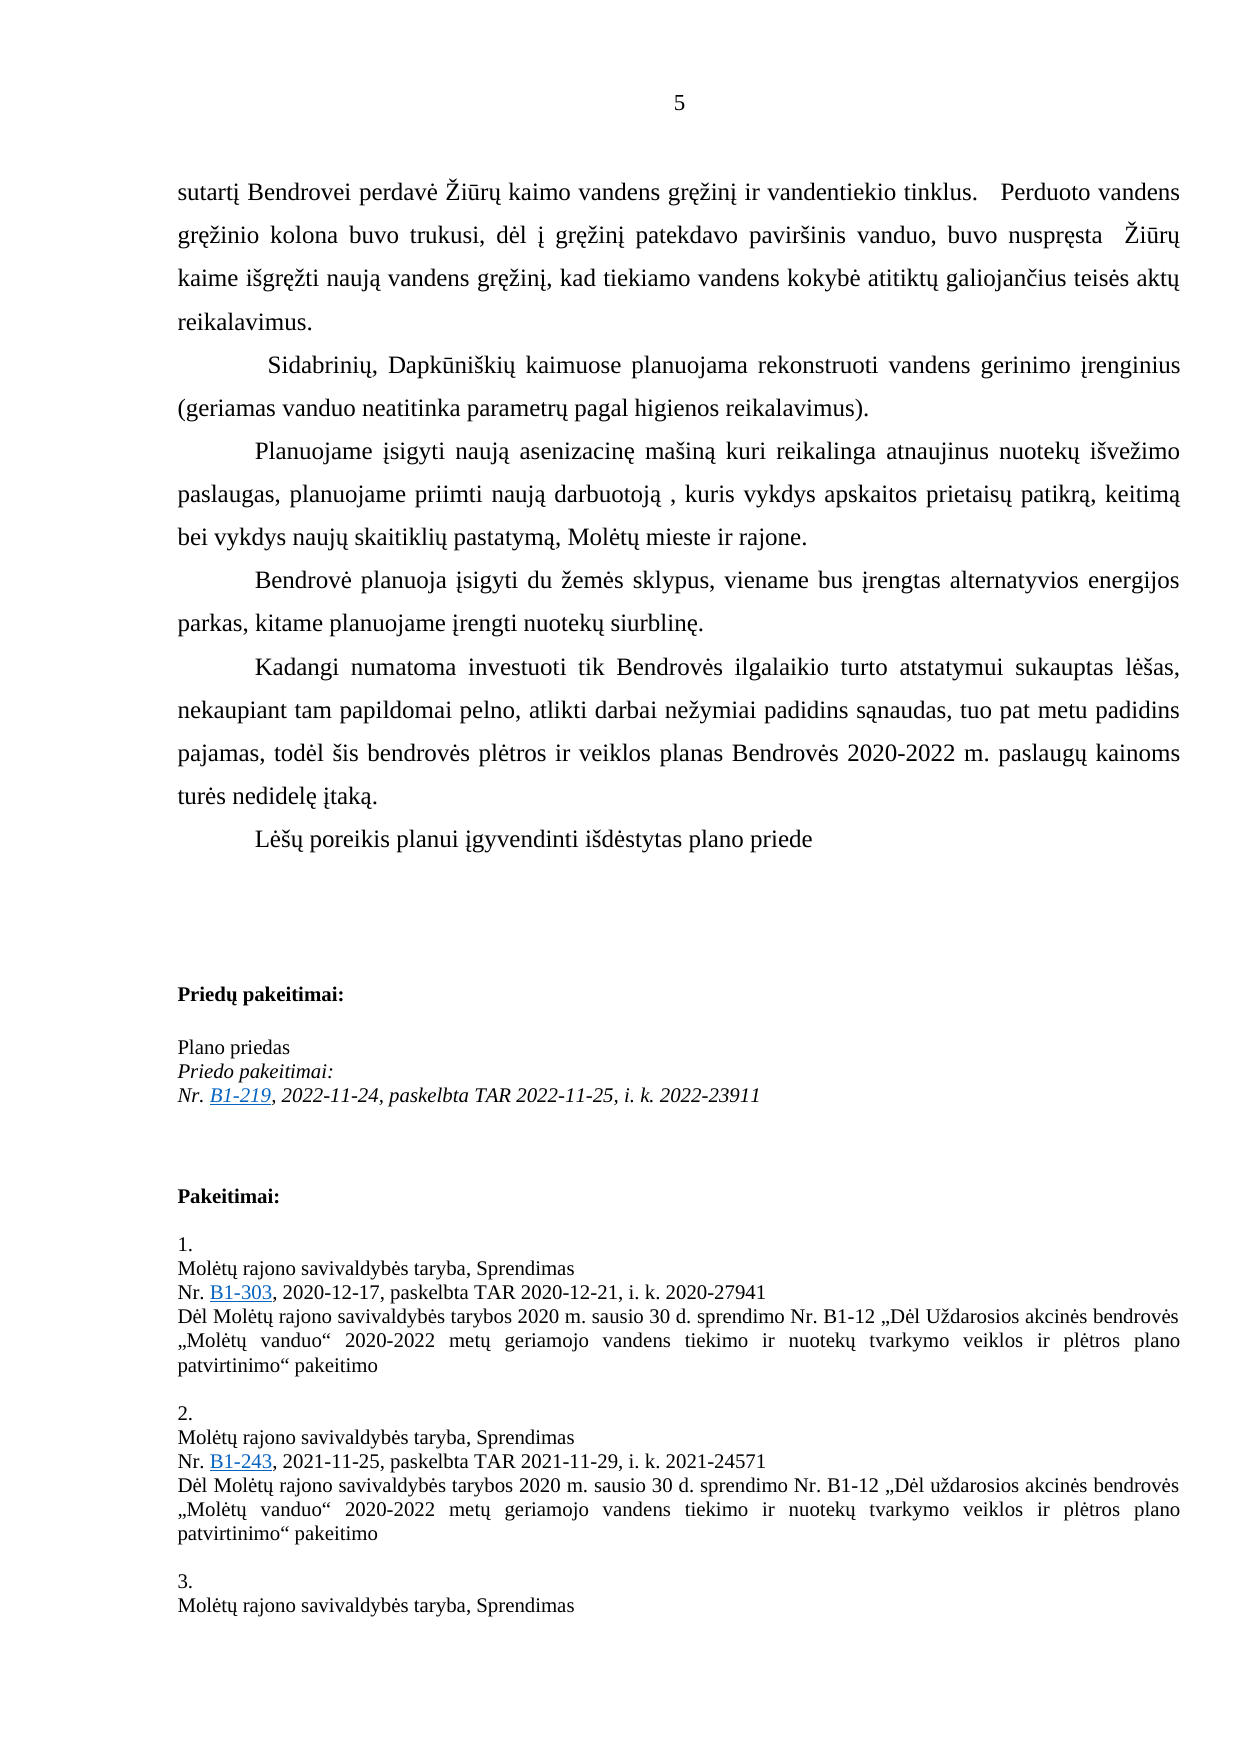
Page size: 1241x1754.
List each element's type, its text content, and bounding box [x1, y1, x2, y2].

text Priedo pakeitimai: [177, 1059, 1181, 1083]
text Dėl Molėtų rajono savivaldybės tarybos 2020 m. sausio 30 d. sprendimo Nr. B1-12 „Dėl uždarosios akcinės bendrovės „Molėtų vanduo“ 2020-2022 metų geriamojo vandens tiekimo ir nuotekų tvarkymo veiklos ir plėtros plano patvirtinimo“ pakeitimo [177, 1473, 1181, 1545]
text Nr. B1-219, 2022-11-24, paskelbta TAR 2022-11-25, i. k. 2022-23911 [177, 1083, 1181, 1107]
text Nr. B1-243, 2021-11-25, paskelbta TAR 2021-11-29, i. k. 2021-24571 [177, 1449, 1181, 1473]
text 1. [177, 1232, 1181, 1256]
text Molėtų rajono savivaldybės taryba, Sprendimas [177, 1256, 1181, 1280]
text Molėtų rajono savivaldybės taryba, Sprendimas [177, 1425, 1181, 1449]
text Dėl Molėtų rajono savivaldybės tarybos 2020 m. sausio 30 d. sprendimo Nr. B1-12 „Dėl Uždarosios akcinės bendrovės „Molėtų vanduo“ 2020-2022 metų geriamojo vandens tiekimo ir nuotekų tvarkymo veiklos ir plėtros plano patvirtinimo“ pakeitimo [177, 1304, 1181, 1377]
text Pakeitimai: [177, 1184, 1181, 1208]
text Sidabrinių, Dapkūniškių kaimuose planuojama rekonstruoti vandens gerinimo įrenginius (geriamas vanduo neatitinka parametrų pagal higienos reikalavimus). [177, 350, 1181, 422]
text sutartį Bendrovei perdavė Žiūrų kaimo vandens gręžinį ir vandentiekio tinklus. Perduoto vandens gręžinio kolona buvo trukusi, dėl į gręžinį patekdavo paviršinis vanduo, buvo nuspręsta Žiūrų kaime išgręžti naują vandens gręžinį, kad tiekiamo vandens kokybė atitiktų galiojančius teisės aktų reikalavimus. [177, 177, 1181, 335]
text Bendrovė planuoja įsigyti du žemės sklypus, viename bus įrengtas alternatyvios energijos parkas, kitame planuojame įrengti nuotekų siurblinę. [177, 565, 1181, 637]
text Planuojame įsigyti naują asenizacinę mašiną kuri reikalinga atnaujinus nuotekų išvežimo paslaugas, planuojame priimti naują darbuotoją , kuris vykdys apskaitos prietaisų patikrą, keitimą bei vykdys naujų skaitiklių pastatymą, Molėtų mieste ir rajone. [177, 436, 1181, 551]
text Plano priedas [177, 1035, 1181, 1059]
text Nr. B1-303, 2020-12-17, paskelbta TAR 2020-12-21, i. k. 2020-27941 [177, 1280, 1181, 1304]
text Molėtų rajono savivaldybės taryba, Sprendimas [177, 1593, 1181, 1617]
text 2. [177, 1401, 1181, 1425]
text Lėšų poreikis planui įgyvendinti išdėstytas plano priede [177, 824, 1181, 853]
text Kadangi numatoma investuoti tik Bendrovės ilgalaikio turto atstatymui sukauptas lėšas, nekaupiant tam papildomai pelno, atlikti darbai nežymiai padidins sąnaudas, tuo pat metu padidins pajamas, todėl šis bendrovės plėtros ir veiklos planas Bendrovės 2020-2022 m. paslaugų kainoms turės nedidelę įtaką. [177, 652, 1181, 810]
text Priedų pakeitimai: [177, 982, 1181, 1006]
text 3. [177, 1569, 1181, 1593]
